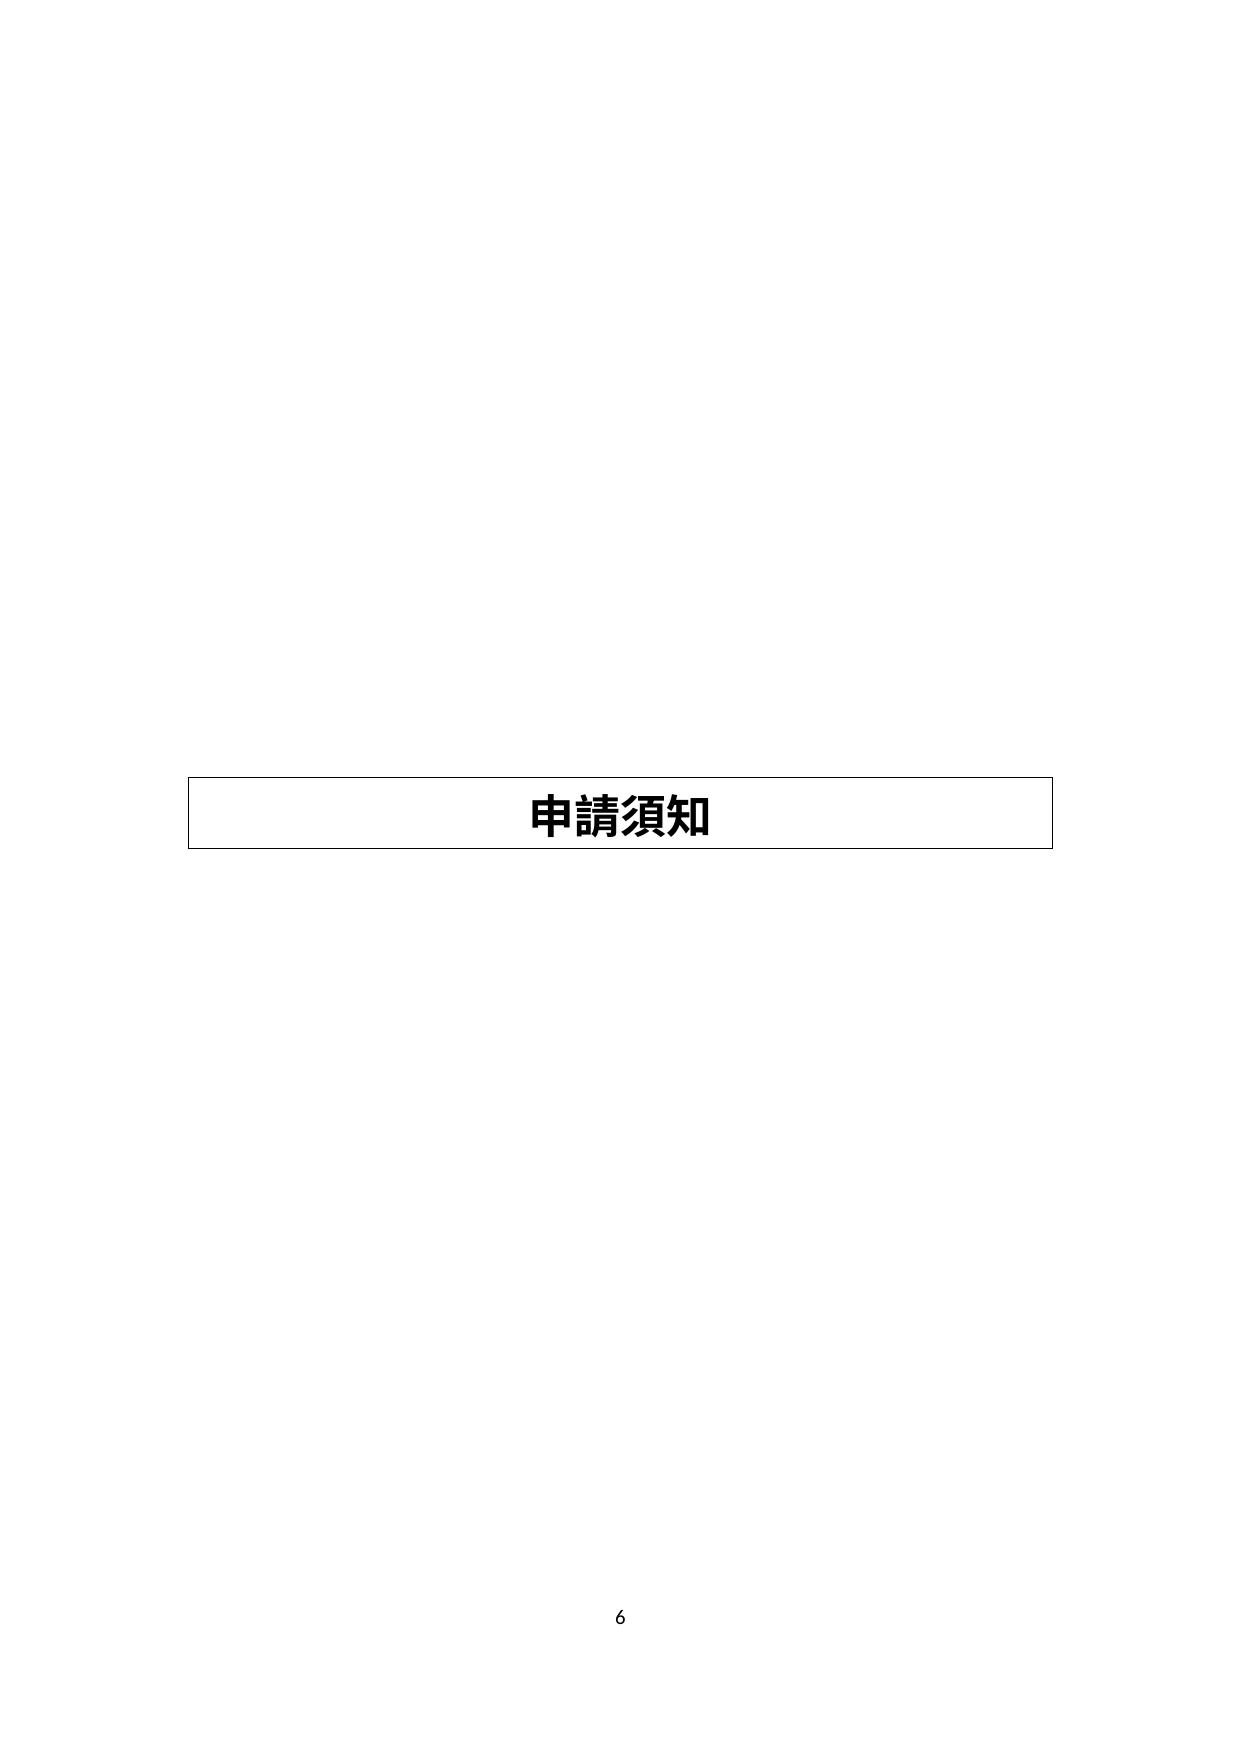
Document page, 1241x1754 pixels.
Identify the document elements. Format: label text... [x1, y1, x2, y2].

text 申請須知 [189, 778, 1052, 848]
